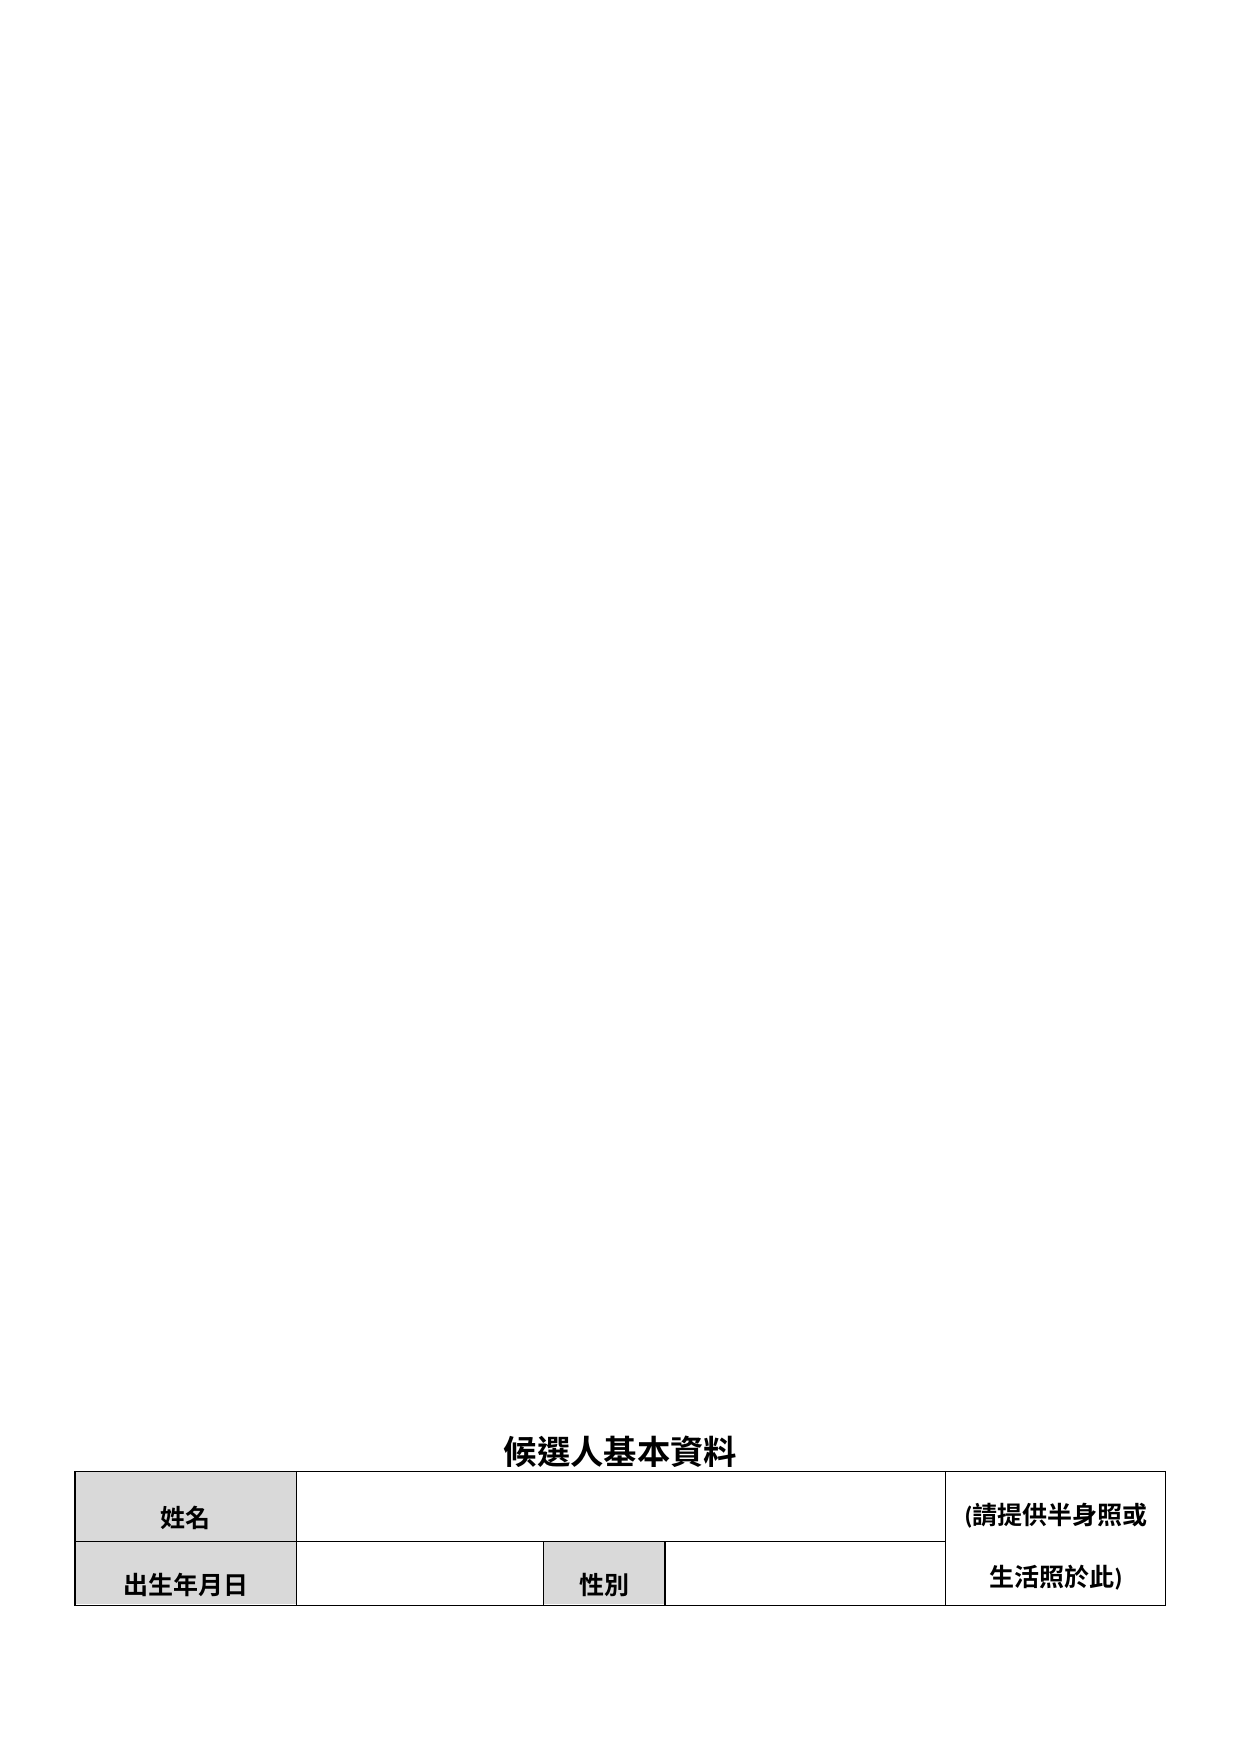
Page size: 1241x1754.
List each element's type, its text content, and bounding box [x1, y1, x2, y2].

table_cell 性別 [544, 1542, 664, 1604]
table_cell [666, 1542, 945, 1604]
table_cell [297, 1542, 543, 1604]
text 候選人基本資料 [75, 96, 1165, 1471]
table_cell 出生年月日 [76, 1542, 296, 1604]
table_header [297, 1472, 945, 1541]
table_header 姓名 [76, 1472, 296, 1541]
table_header (請提供半身照或生活照於此) [946, 1472, 1165, 1604]
